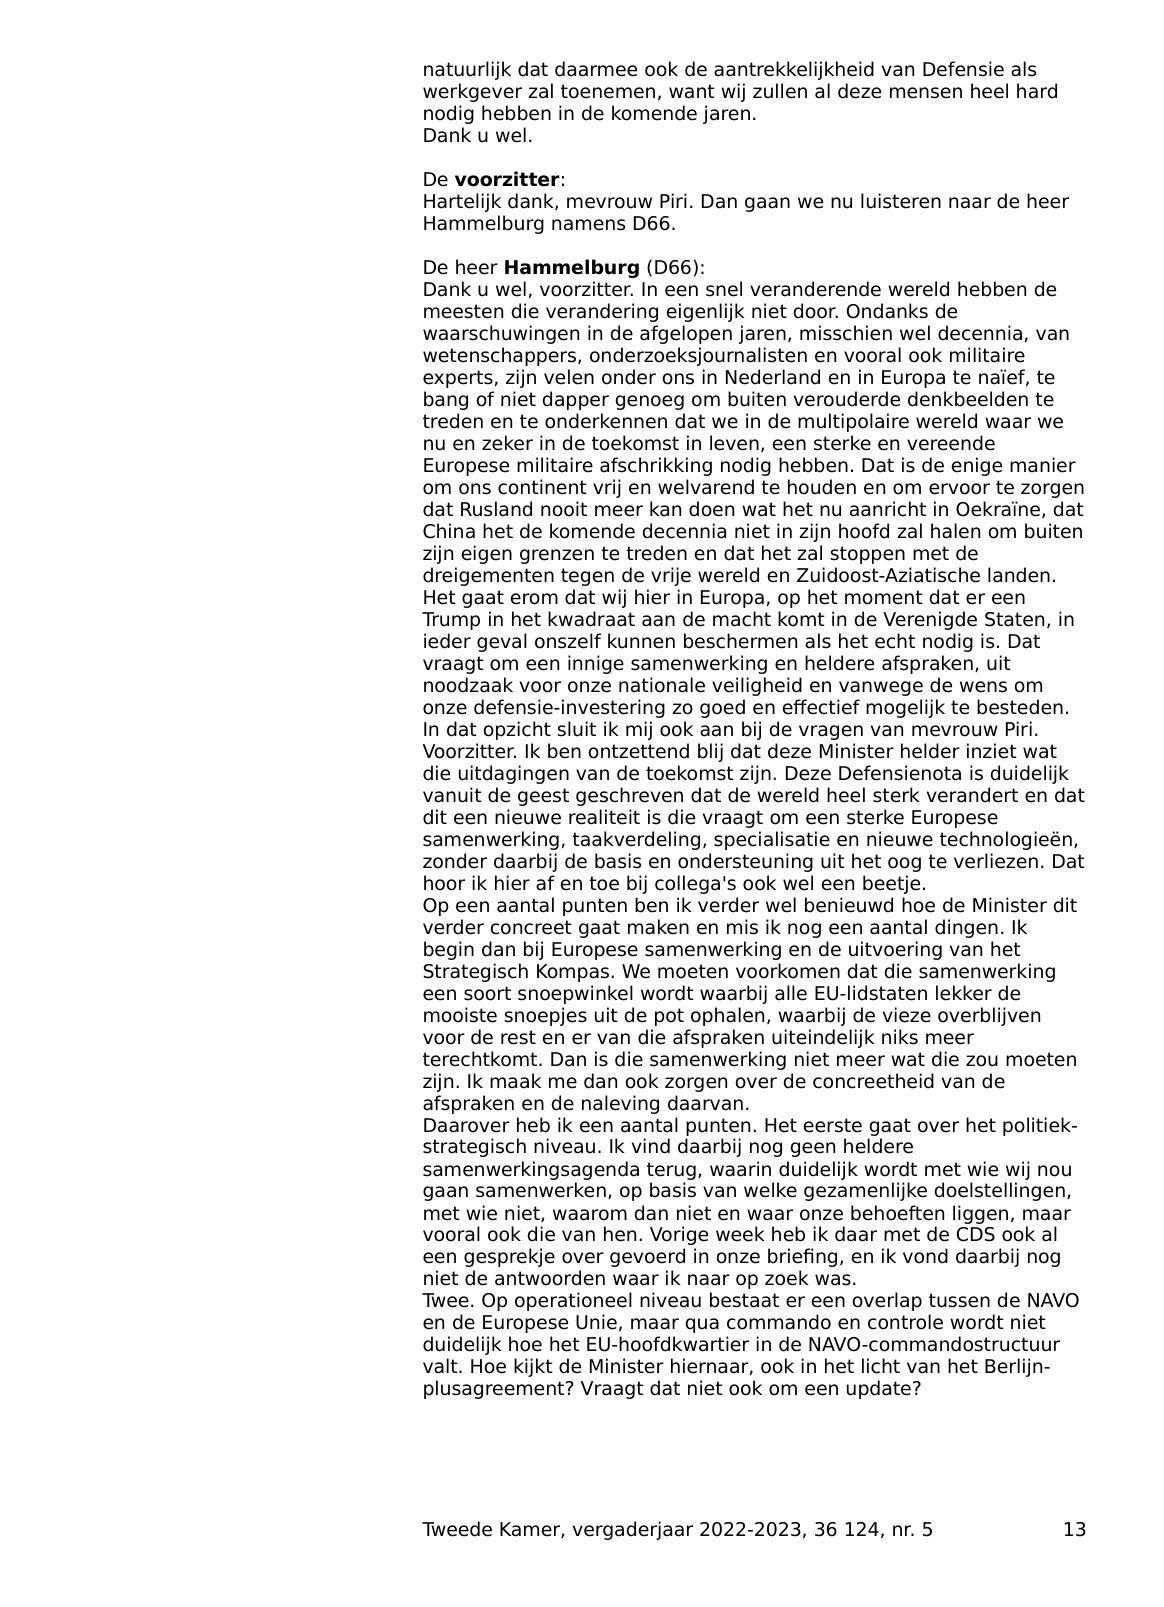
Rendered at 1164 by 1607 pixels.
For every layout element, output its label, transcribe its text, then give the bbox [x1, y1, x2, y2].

text Daarover heb ik een aantal punten. Het eerste gaat over het politiek-strategisch niveau. Ik vind daarbij nog geen heldere samenwerkingsagenda terug, waarin duidelijk wordt met wie wij nou gaan samenwerken, op basis van welke gezamenlijke doelstellingen, met wie niet, waarom dan niet en waar onze behoeften liggen, maar vooral ook die van hen. Vorige week heb ik daar met de CDS ook al een gesprekje over gevoerd in onze briefing, en ik vond daarbij nog niet de antwoorden waar ik naar op zoek was. [422, 1114, 1087, 1290]
text natuurlijk dat daarmee ook de aantrekkelijkheid van Defensie als werkgever zal toenemen, want wij zullen al deze mensen heel hard nodig hebben in de komende jaren. [422, 59, 1087, 125]
text Hartelijk dank, mevrouw Piri. Dan gaan we nu luisteren naar de heer Hammelburg namens D66. [422, 191, 1087, 235]
text De heer Hammelburg (D66): [422, 257, 1087, 279]
text De voorzitter: [422, 169, 1087, 191]
text Op een aantal punten ben ik verder wel benieuwd hoe de Minister dit verder concreet gaat maken en mis ik nog een aantal dingen. Ik begin dan bij Europese samenwerking en de uitvoering van het Strategisch Kompas. We moeten voorkomen dat die samenwerking een soort snoepwinkel wordt waarbij alle EU-lidstaten lekker de mooiste snoepjes uit de pot ophalen, waarbij de vieze overblijven voor de rest en er van die afspraken uiteindelijk niks meer terechtkomt. Dan is die samenwerking niet meer wat die zou moeten zijn. Ik maak me dan ook zorgen over de concreetheid van de afspraken en de naleving daarvan. [422, 895, 1087, 1114]
text Twee. Op operationeel niveau bestaat er een overlap tussen de NAVO en de Europese Unie, maar qua commando en controle wordt niet duidelijk hoe het EU-hoofdkwartier in de NAVO-commandostructuur valt. Hoe kijkt de Minister hiernaar, ook in het licht van het Berlijn-plusagreement? Vraagt dat niet ook om een update? [422, 1290, 1087, 1400]
text Voorzitter. Ik ben ontzettend blij dat deze Minister helder inziet wat die uitdagingen van de toekomst zijn. Deze Defensienota is duidelijk vanuit de geest geschreven dat de wereld heel sterk verandert en dat dit een nieuwe realiteit is die vraagt om een sterke Europese samenwerking, taakverdeling, specialisatie en nieuwe technologieën, zonder daarbij de basis en ondersteuning uit het oog te verliezen. Dat hoor ik hier af en toe bij collega's ook wel een beetje. [422, 741, 1087, 895]
text Dank u wel, voorzitter. In een snel veranderende wereld hebben de meesten die verandering eigenlijk niet door. Ondanks de waarschuwingen in de afgelopen jaren, misschien wel decennia, van wetenschappers, onderzoeksjournalisten en vooral ook militaire experts, zijn velen onder ons in Nederland en in Europa te naïef, te bang of niet dapper genoeg om buiten verouderde denkbeelden te treden en te onderkennen dat we in de multipolaire wereld waar we nu en zeker in de toekomst in leven, een sterke en vereende Europese militaire afschrikking nodig hebben. Dat is de enige manier om ons continent vrij en welvarend te houden en om ervoor te zorgen dat Rusland nooit meer kan doen wat het nu aanricht in Oekraïne, dat China het de komende decennia niet in zijn hoofd zal halen om buiten zijn eigen grenzen te treden en dat het zal stoppen met de dreigementen tegen de vrije wereld en Zuidoost-Aziatische landen. Het gaat erom dat wij hier in Europa, op het moment dat er een Trump in het kwadraat aan de macht komt in de Verenigde Staten, in ieder geval onszelf kunnen beschermen als het echt nodig is. Dat vraagt om een innige samenwerking en heldere afspraken, uit noodzaak voor onze nationale veiligheid en vanwege de wens om onze defensie-investering zo goed en effectief mogelijk te besteden. In dat opzicht sluit ik mij ook aan bij de vragen van mevrouw Piri. [422, 279, 1087, 741]
text Dank u wel. [422, 125, 1087, 147]
